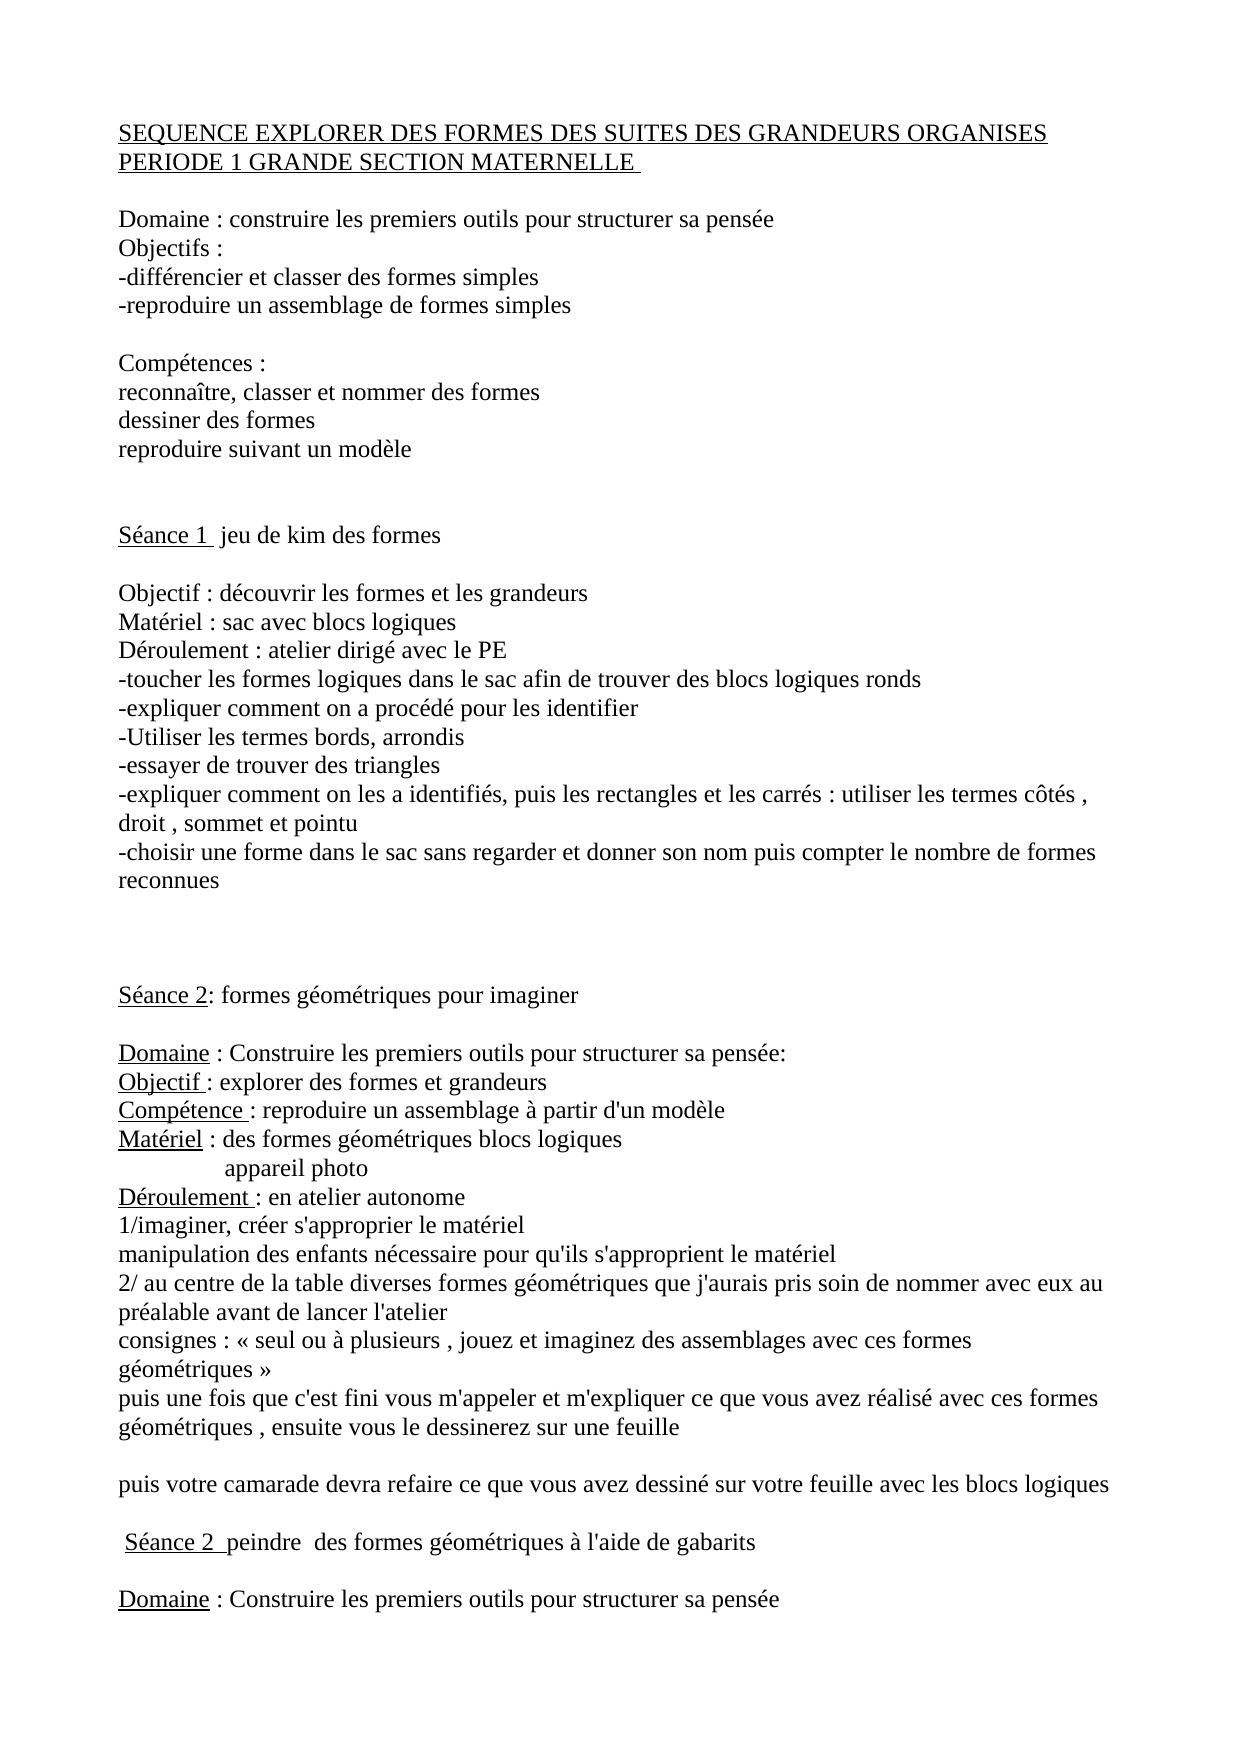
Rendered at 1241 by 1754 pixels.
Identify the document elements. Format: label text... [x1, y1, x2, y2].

text reconnaître, classer et nommer des formes [118, 377, 1122, 406]
text -essayer de trouver des triangles [118, 751, 1122, 779]
text Déroulement : atelier dirigé avec le PE [118, 636, 1122, 664]
text Séance 1 jeu de kim des formes [118, 521, 1122, 549]
text -Utiliser les termes bords, arrondis [118, 722, 1122, 751]
text Objectif : explorer des formes et grandeurs [118, 1067, 1122, 1096]
text Domaine : Construire les premiers outils pour structurer sa pensée: [118, 1038, 1122, 1067]
text PERIODE 1 GRANDE SECTION MATERNELLE [118, 147, 1122, 176]
text consignes : « seul ou à plusieurs , jouez et imaginez des assemblages avec ces formes géométriques » [118, 1326, 1122, 1383]
text -reproduire un assemblage de formes simples [118, 291, 1122, 319]
text Séance 2: formes géométriques pour imaginer [118, 981, 1122, 1009]
text Domaine : Construire les premiers outils pour structurer sa pensée [118, 1584, 1122, 1613]
text Domaine : construire les premiers outils pour structurer sa pensée [118, 204, 1122, 233]
text SEQUENCE EXPLORER DES FORMES DES SUITES DES GRANDEURS ORGANISES [118, 118, 1122, 147]
text manipulation des enfants nécessaire pour qu'ils s'approprient le matériel [118, 1239, 1122, 1268]
text 1/imaginer, créer s'approprier le matériel [118, 1211, 1122, 1239]
text Objectifs : [118, 233, 1122, 262]
text puis votre camarade devra refaire ce que vous avez dessiné sur votre feuille avec les blocs logiques [118, 1469, 1122, 1498]
text Déroulement : en atelier autonome [118, 1182, 1122, 1211]
text -différencier et classer des formes simples [118, 262, 1122, 291]
text dessiner des formes [118, 406, 1122, 434]
text Matériel : sac avec blocs logiques [118, 607, 1122, 636]
text -toucher les formes logiques dans le sac afin de trouver des blocs logiques ronds [118, 664, 1122, 693]
text Compétences : [118, 348, 1122, 377]
text Compétence : reproduire un assemblage à partir d'un modèle [118, 1096, 1122, 1124]
text Objectif : découvrir les formes et les grandeurs [118, 578, 1122, 607]
text -choisir une forme dans le sac sans regarder et donner son nom puis compter le nombre de formes reconnues [118, 837, 1122, 894]
text appareil photo [118, 1153, 1122, 1182]
text 2/ au centre de la table diverses formes géométriques que j'aurais pris soin de nommer avec eux au préalable avant de lancer l'atelier [118, 1268, 1122, 1326]
text -expliquer comment on a procédé pour les identifier [118, 693, 1122, 722]
text reproduire suivant un modèle [118, 434, 1122, 463]
text puis une fois que c'est fini vous m'appeler et m'expliquer ce que vous avez réalisé avec ces formes géométriques , ensuite vous le dessinerez sur une feuille [118, 1383, 1122, 1441]
text -expliquer comment on les a identifiés, puis les rectangles et les carrés : utiliser les termes côtés , droit , sommet et pointu [118, 779, 1122, 837]
text Matériel : des formes géométriques blocs logiques [118, 1124, 1122, 1153]
text Séance 2 peindre des formes géométriques à l'aide de gabarits [118, 1527, 1122, 1556]
